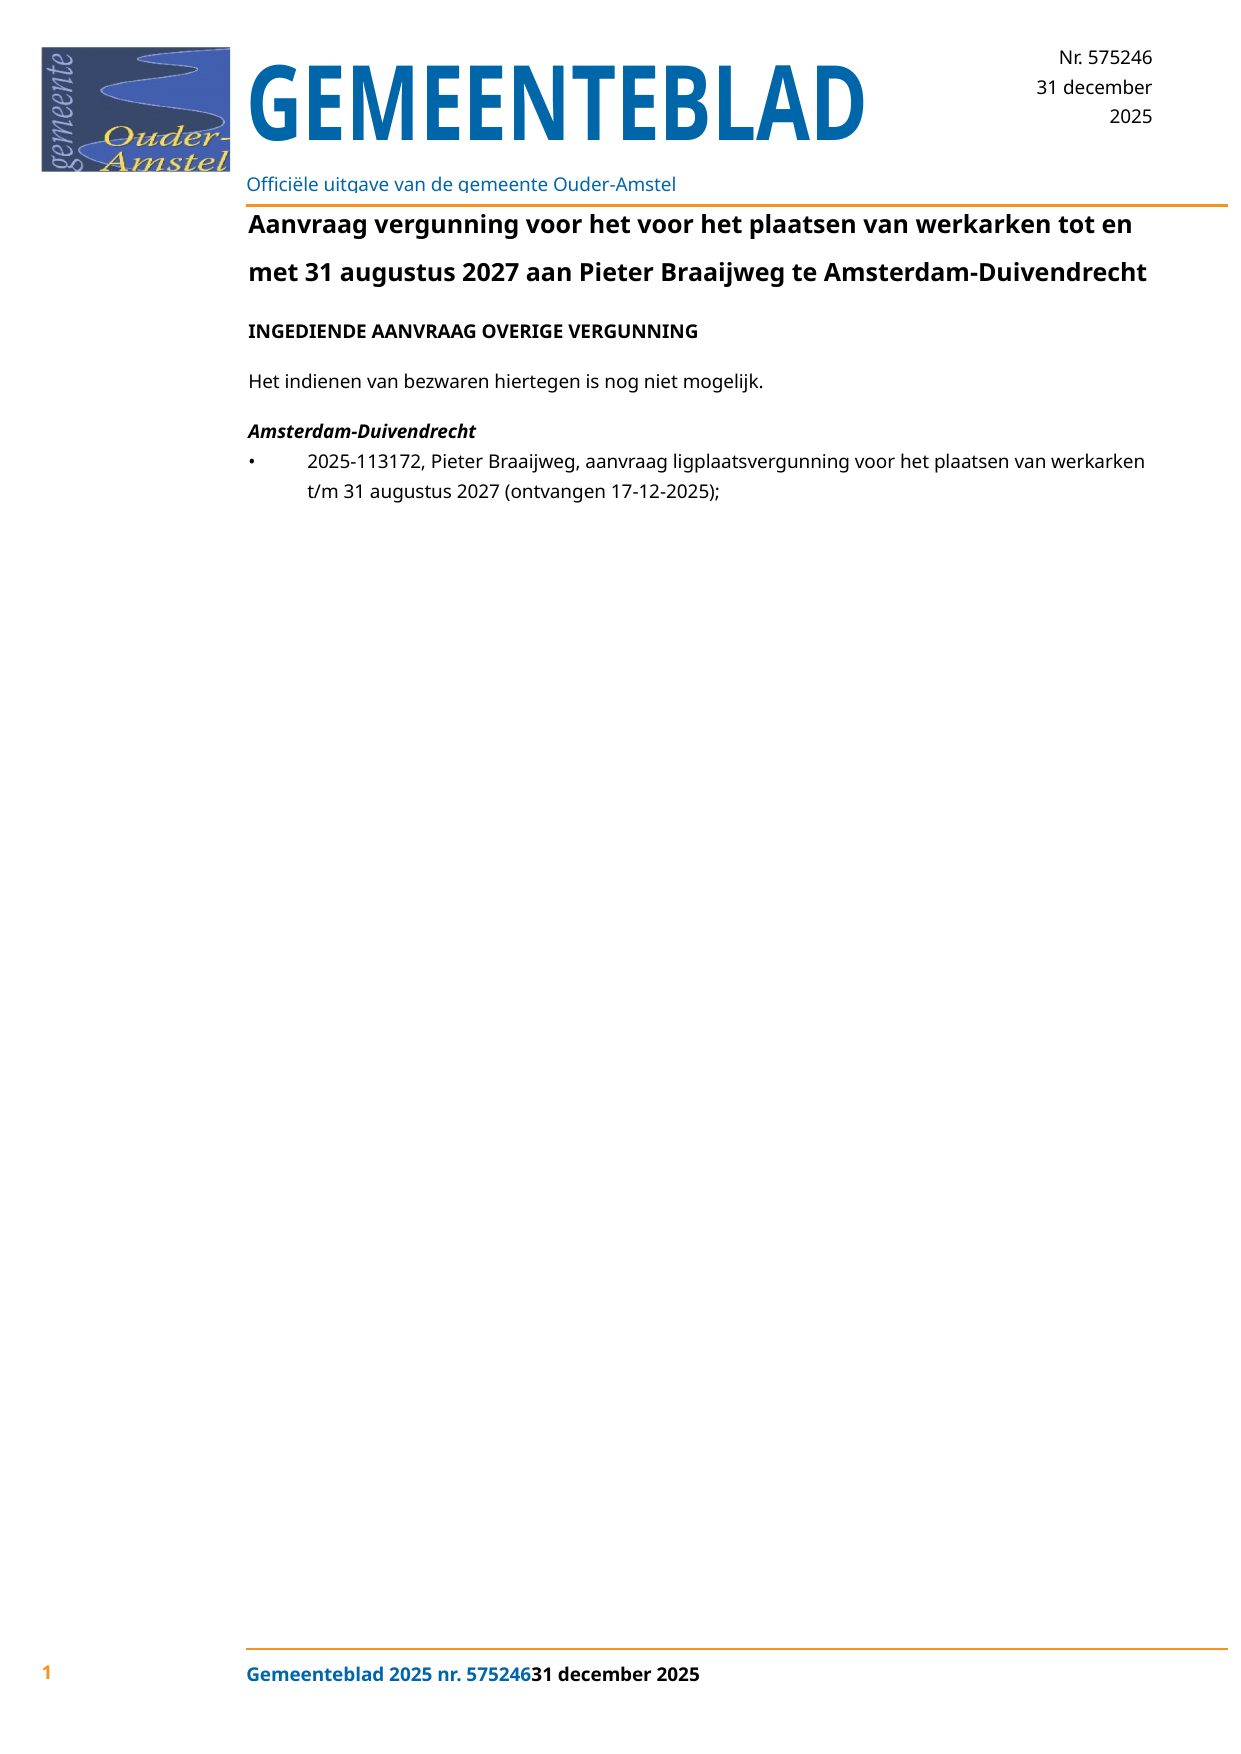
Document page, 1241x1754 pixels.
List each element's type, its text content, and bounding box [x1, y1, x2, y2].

text Aanvraag vergunning voor het voor het plaatsen van werkarken tot en met 31 augustus 2027 aan Pieter Braaijweg te Amsterdam-Duivendrecht [248, 207, 1152, 288]
list 2025-113172, Pieter Braaijweg, aanvraag ligplaatsvergunning voor het plaatsen van werkarken t/m 31 augustus 2027 (ontvangen 17-12-2025); [248, 448, 1152, 504]
picture [41, 47, 231, 172]
text Amsterdam-Duivendrecht [248, 419, 1152, 444]
text INGEDIENDE AANVRAAG OVERIGE VERGUNNING [248, 318, 1152, 344]
text Het indienen van bezwaren hiertegen is nog niet mogelijk. [248, 368, 1152, 394]
